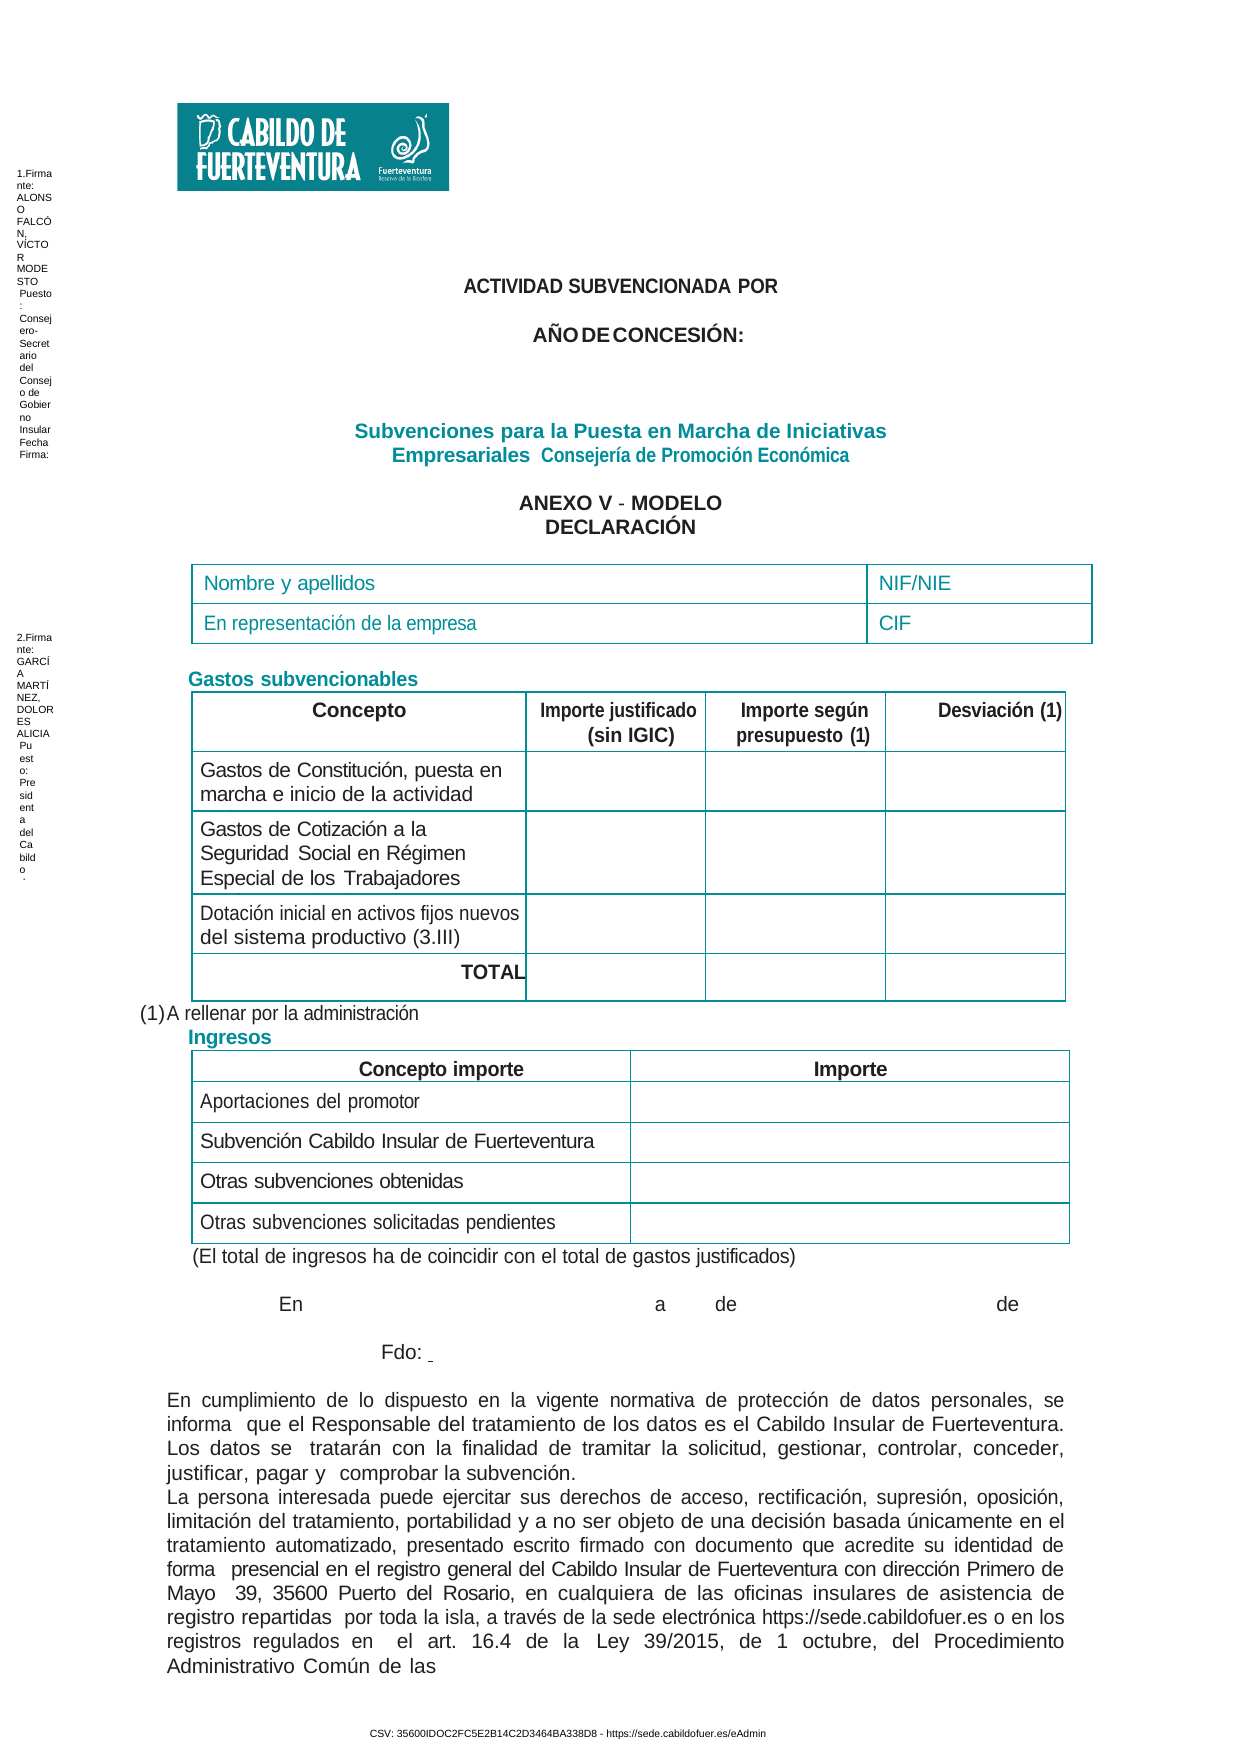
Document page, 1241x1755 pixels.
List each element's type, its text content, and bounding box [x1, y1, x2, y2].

table_cell [631, 1163, 1069, 1202]
text Fdo: [381, 1340, 1241, 1364]
table_header Importe justificado (sin IGIC) [527, 693, 705, 751]
text (El total de ingresos ha de coincidir con el total de gastos justificados) [192, 1244, 1241, 1268]
table_cell Subvención Cabildo Insular de Fuerteventura [193, 1123, 630, 1162]
text 1.Firmante: ALONSO FALCÓN, VÍCTOR MODESTO [17, 167, 54, 287]
list A rellenar por la administración [139, 1002, 1241, 1026]
text Gastos subvencionables [188, 667, 1241, 691]
table_cell Gastos de Cotización a la Seguridad Social en Régimen Especial de los Trabajadores Autónomos (3.II) [193, 812, 525, 893]
table_cell En representación de la empresa [193, 604, 866, 642]
table_header Desviación (1) [886, 693, 1065, 751]
table_header Nombre y apellidos [193, 565, 866, 603]
table_header Concepto [193, 693, 525, 751]
table_cell Gastos de Constitución, puesta en marcha e inicio de la actividad (3.I) [193, 752, 525, 810]
table_cell [527, 954, 705, 1000]
table_header NIF/NIE [868, 565, 1091, 603]
table_cell [886, 895, 1065, 953]
table_cell [631, 1123, 1069, 1162]
table_header Importe según presupuesto (1) [706, 693, 885, 751]
table_cell Aportaciones del promotor [193, 1082, 630, 1121]
table_cell [706, 895, 885, 953]
table_cell Dotación inicial en activos fijos nuevos del sistema productivo (3.III) [193, 895, 525, 953]
table_cell [527, 895, 705, 953]
table_cell Otras subvenciones obtenidas [193, 1163, 630, 1202]
table_cell CIF [868, 604, 1091, 642]
text La persona interesada puede ejercitar sus derechos de acceso, rectificación, supresión, oposición, limitación del tratamiento, portabilidad y a no ser objeto de una decisión basada únicamente en el tratamiento automatizado, presentado escrito firmado con documento que acredite su identidad de forma presencial en el registro general del Cabildo Insular de Fuerteventura con dirección Primero de Mayo 39, 35600 Puerto del Rosario, en cualquiera de las oficinas insulares de asistencia de registro repartidas por toda la isla, a través de la sede electrónica https://sede.cabildofuer.es o en los registros regulados en el art. 16.4 de la Ley 39/2015, de 1 octubre, del Procedimiento Administrativo Común de las [167, 1484, 1065, 1677]
table_cell [886, 752, 1065, 810]
text ANEXO V - MODELO DECLARACIÓN [444, 491, 797, 539]
text 2.Firmante: GARCÍA MARTÍNEZ, DOLORES ALICIA [17, 631, 54, 739]
table_cell [527, 812, 705, 893]
text En cumplimiento de lo dispuesto en la vigente normativa de protección de datos personales, se informa que el Responsable del tratamiento de los datos es el Cabildo Insular de Fuerteventura. Los datos se tratarán con la finalidad de tramitar la solicitud, gestionar, controlar, conceder, justificar, pagar y comprobar la subvención. [167, 1388, 1064, 1484]
table_cell [631, 1204, 1069, 1243]
table_cell [886, 954, 1065, 1000]
subtitle Ingresos [188, 1026, 1241, 1049]
text Subvenciones para la Puesta en Marcha de Iniciativas Empresariales Consejería de Promoción Económica [285, 419, 957, 467]
table_cell [706, 954, 885, 1000]
table_cell [706, 752, 885, 810]
subtitle ACTIVIDAD SUBVENCIONADA POR AÑODECONCESIÓN: [463, 274, 981, 346]
table_cell Otras subvenciones solicitadas pendientes [193, 1204, 630, 1243]
text Puesto: Consejero-Secretario del Consejo de Gobierno Insular Fecha Firma: 06/05/2025 14:05:24 [19, 288, 52, 463]
text En a de de [279, 1292, 1241, 1316]
table_header Importe [631, 1051, 1069, 1081]
table_cell [527, 752, 705, 810]
table_cell [706, 812, 885, 893]
table_cell [886, 812, 1065, 893]
table_header Concepto importe [193, 1051, 630, 1081]
table_cell TOTAL [193, 954, 525, 1000]
table_cell [631, 1082, 1069, 1121]
text Puesto: Presidenta del Cabildo de Fuerteventura Fecha Firma: 07/05/2025 08:56:41 [19, 740, 36, 879]
